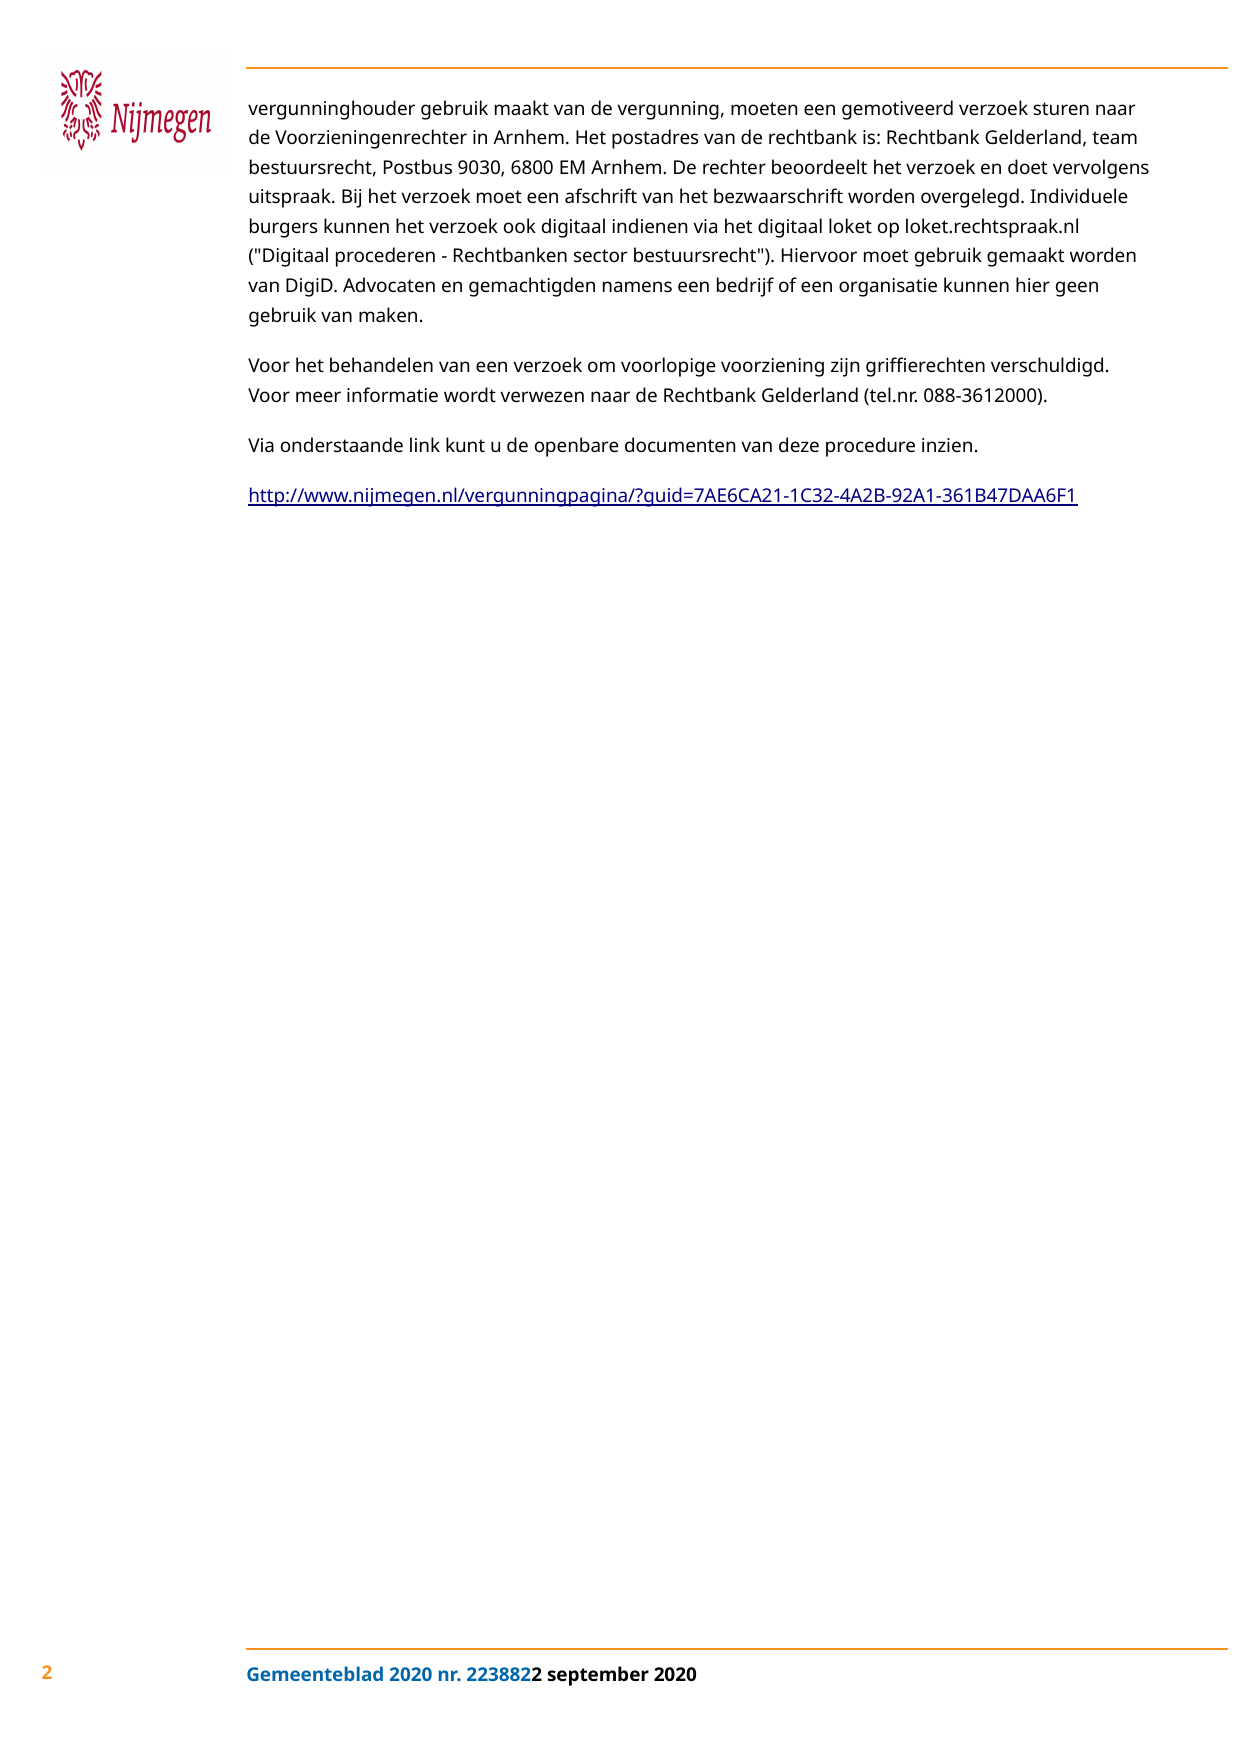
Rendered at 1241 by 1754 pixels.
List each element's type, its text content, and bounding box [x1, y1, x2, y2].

text vergunninghouder gebruik maakt van de vergunning, moeten een gemotiveerd verzoek sturen naar de Voorzieningenrechter in Arnhem. Het postadres van de rechtbank is: Rechtbank Gelderland, team bestuursrecht, Postbus 9030, 6800 EM Arnhem. De rechter beoordeelt het verzoek en doet vervolgens uitspraak. Bij het verzoek moet een afschrift van het bezwaarschrift worden overgelegd. Individuele burgers kunnen het verzoek ook digitaal indienen via het digitaal loket op loket.rechtspraak.nl ("Digitaal procederen - Rechtbanken sector bestuursrecht"). Hiervoor moet gebruik gemaakt worden van DigiD. Advocaten en gemachtigden namens een bedrijf of een organisatie kunnen hier geen gebruik van maken. [248, 95, 1152, 328]
picture [41, 47, 231, 172]
text Voor het behandelen van een verzoek om voorlopige voorziening zijn griffierechten verschuldigd. Voor meer informatie wordt verwezen naar de Rechtbank Gelderland (tel.nr. 088-3612000). [248, 352, 1152, 408]
text Via onderstaande link kunt u de openbare documenten van deze procedure inzien. [248, 432, 1152, 458]
text http://www.nijmegen.nl/vergunningpagina/?guid=7AE6CA21-1C32-4A2B-92A1-361B47DAA6F1 [248, 483, 1152, 508]
